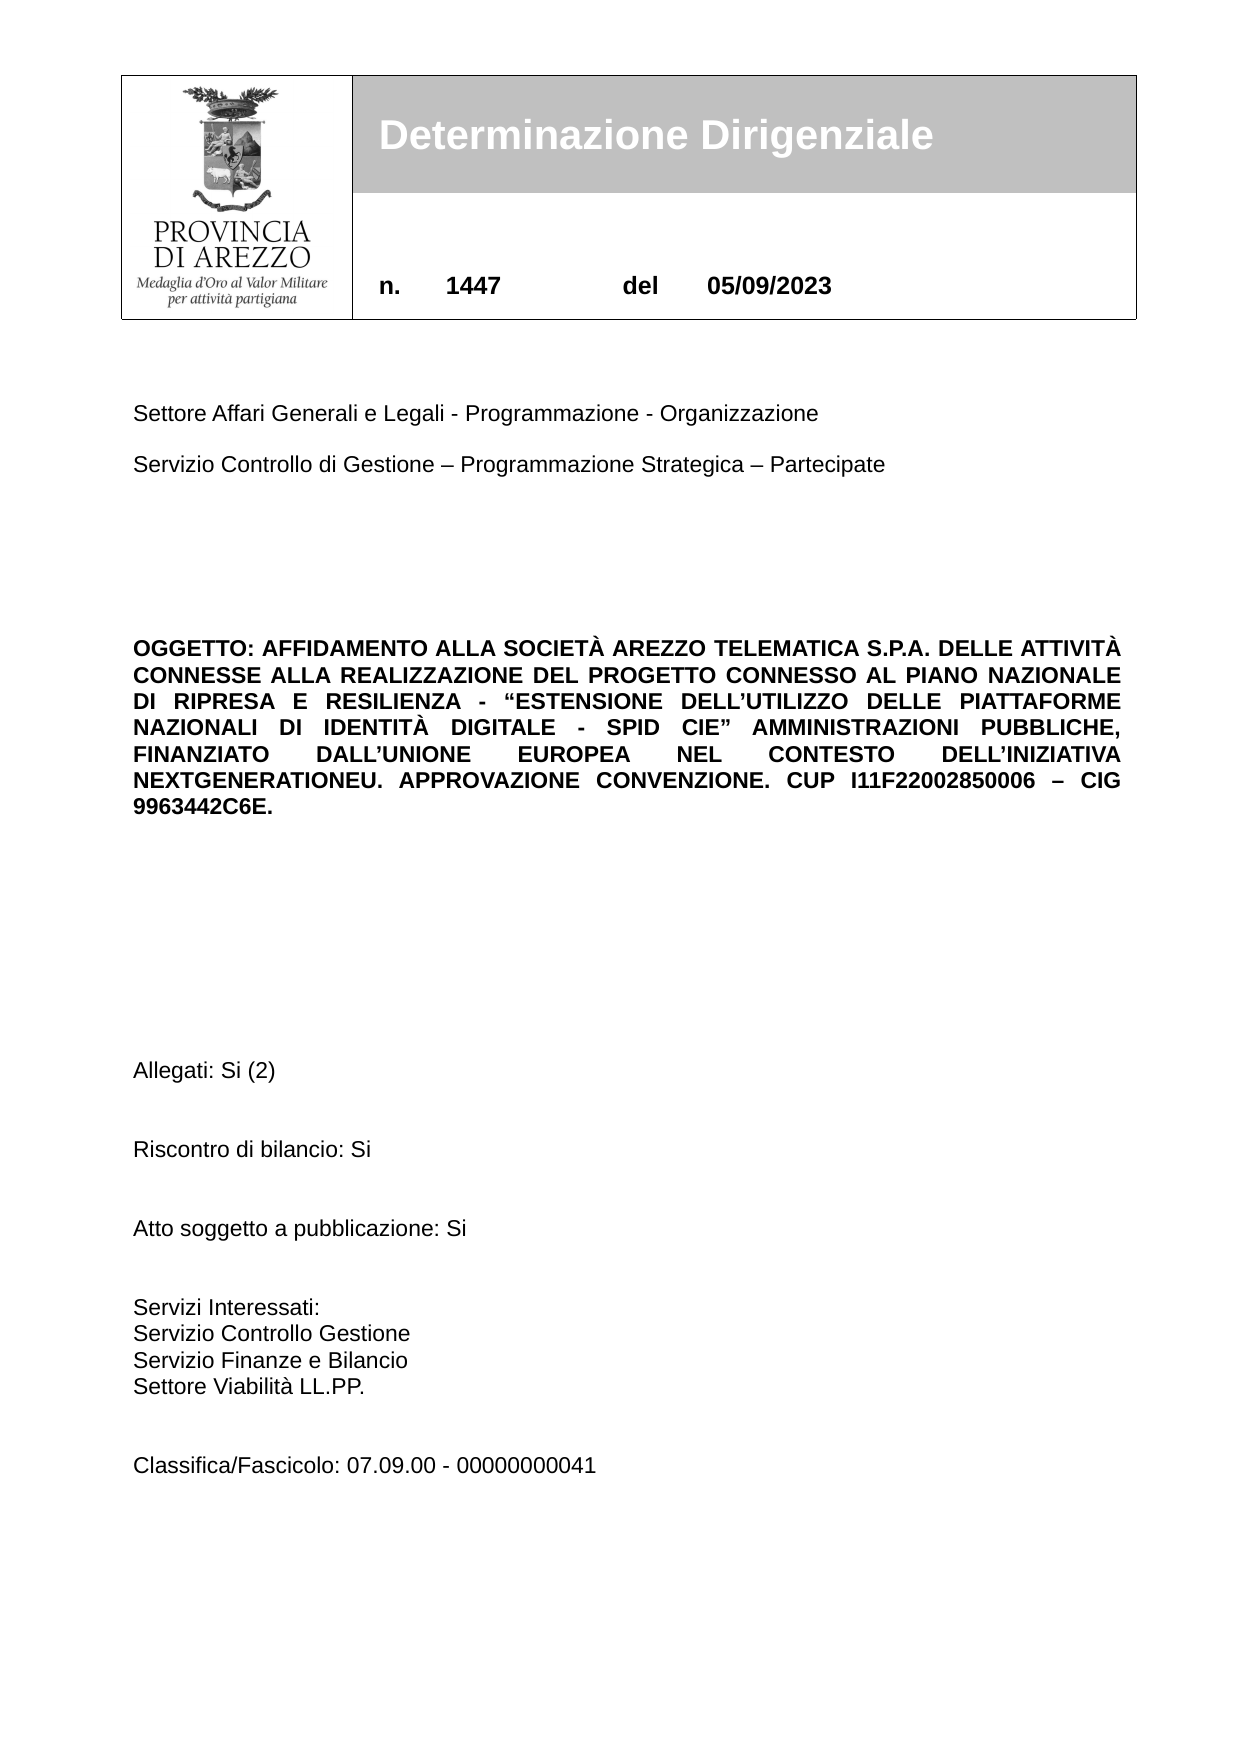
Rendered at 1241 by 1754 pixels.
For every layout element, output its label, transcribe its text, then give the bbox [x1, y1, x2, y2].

text Classifica/Fascicolo: 07.09.00 - 00000000041 [133, 1452, 1122, 1478]
text OGGETTO: AFFIDAMENTO ALLA SOCIETÀ AREZZO TELEMATICA S.P.A. DELLE ATTIVITÀ CONNESSE ALLA REALIZZAZIONE DEL PROGETTO CONNESSO AL PIANO NAZIONALE DI RIPRESA E RESILIENZA - “ESTENSIONE DELL’UTILIZZO DELLE PIATTAFORME NAZIONALI DI IDENTITÀ DIGITALE - SPID CIE” AMMINISTRAZIONI PUBBLICHE, FINANZIATO DALL’UNIONE EUROPEA NEL CONTESTO DELL’INIZIATIVA NEXTGENERATIONEU. APPROVAZIONE CONVENZIONE. CUP I11F22002850006 – CIG 9963442C6E. [133, 635, 1122, 820]
text Servizi Interessati: [133, 1294, 1122, 1320]
subtitle Settore Affari Generali e Legali - Programmazione - Organizzazione [133, 400, 1122, 427]
picture [130, 79, 334, 314]
text Servizio Finanze e Bilancio [133, 1347, 1122, 1373]
text Servizio Controllo Gestione [133, 1320, 1122, 1347]
subtitle Servizio Controllo di Gestione – Programmazione Strategica – Partecipate [133, 451, 1122, 477]
text Settore Viabilità LL.PP. [133, 1373, 1122, 1399]
text Atto soggetto a pubblicazione: Si [133, 1215, 1122, 1241]
text Allegati: Si (2) [133, 1057, 1122, 1083]
text Riscontro di bilancio: Si [133, 1136, 1122, 1162]
